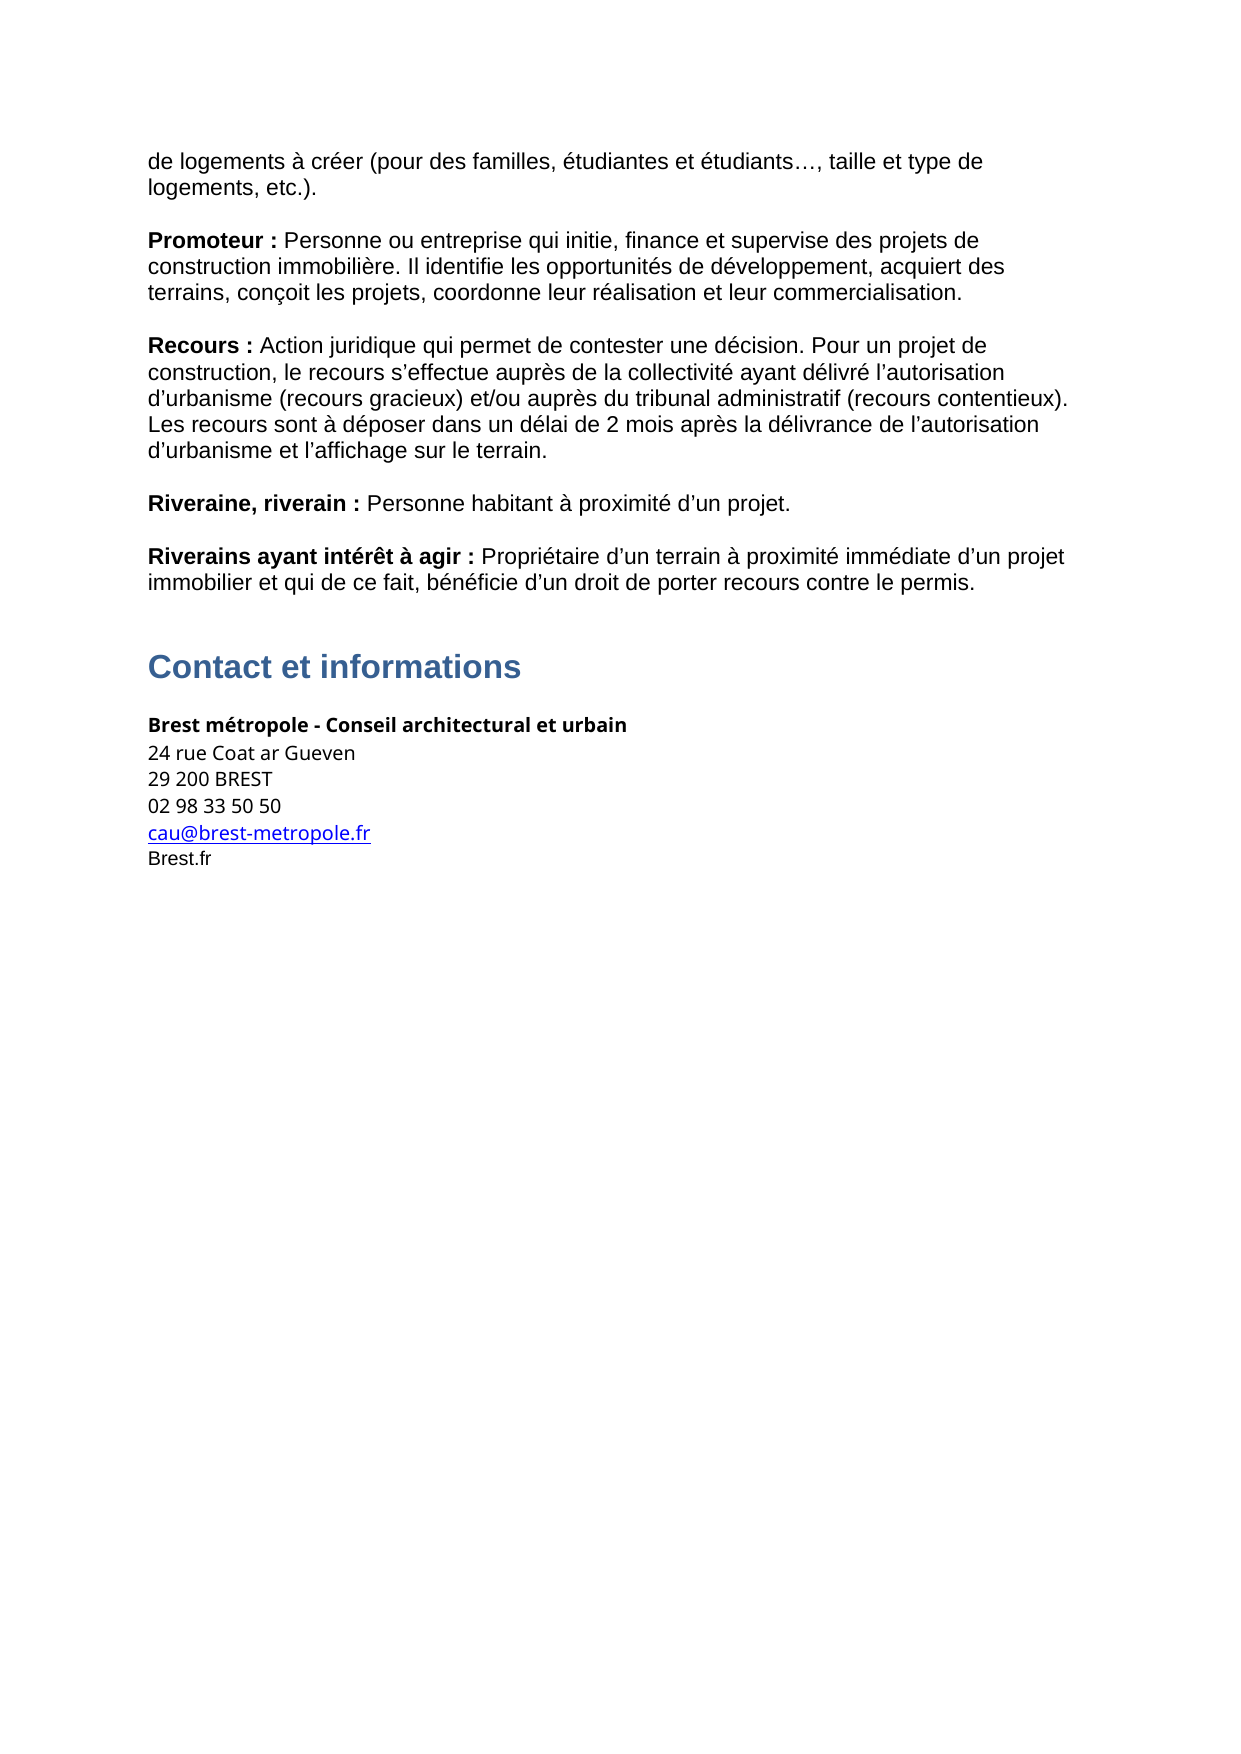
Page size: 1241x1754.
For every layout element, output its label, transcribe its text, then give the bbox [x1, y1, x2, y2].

text 24 rue Coat ar Gueven [148, 739, 1093, 766]
text 02 98 33 50 50 [148, 793, 1093, 820]
text Riveraine, riverain : Personne habitant à proximité d’un projet. [148, 490, 1093, 517]
text Promoteur : Personne ou entreprise qui initie, finance et supervise des projets de construction immobilière. Il identifie les opportunités de développement, acquiert des terrains, conçoit les projets, coordonne leur réalisation et leur commercialisation. [148, 227, 1093, 306]
text Riverains ayant intérêt à agir : Propriétaire d’un terrain à proximité immédiate d’un projet immobilier et qui de ce fait, bénéficie d’un droit de porter recours contre le permis. [148, 543, 1093, 596]
text Brest métropole - Conseil architectural et urbain [148, 712, 1093, 739]
text Recours : Action juridique qui permet de contester une décision. Pour un projet de construction, le recours s’effectue auprès de la collectivité ayant délivré l’autorisation d’urbanisme (recours gracieux) et/ou auprès du tribunal administratif (recours contentieux). Les recours sont à déposer dans un délai de 2 mois après la délivrance de l’autorisation d’urbanisme et l’affichage sur le terrain. [148, 332, 1093, 464]
text de logements à créer (pour des familles, étudiantes et étudiants…, taille et type de logements, etc.). [148, 148, 1093, 200]
text cau@brest-metropole.fr [148, 820, 1093, 847]
text 29 200 BREST [148, 766, 1093, 793]
subtitle Contact et informations [148, 647, 1093, 685]
text Brest.fr [148, 847, 1093, 869]
